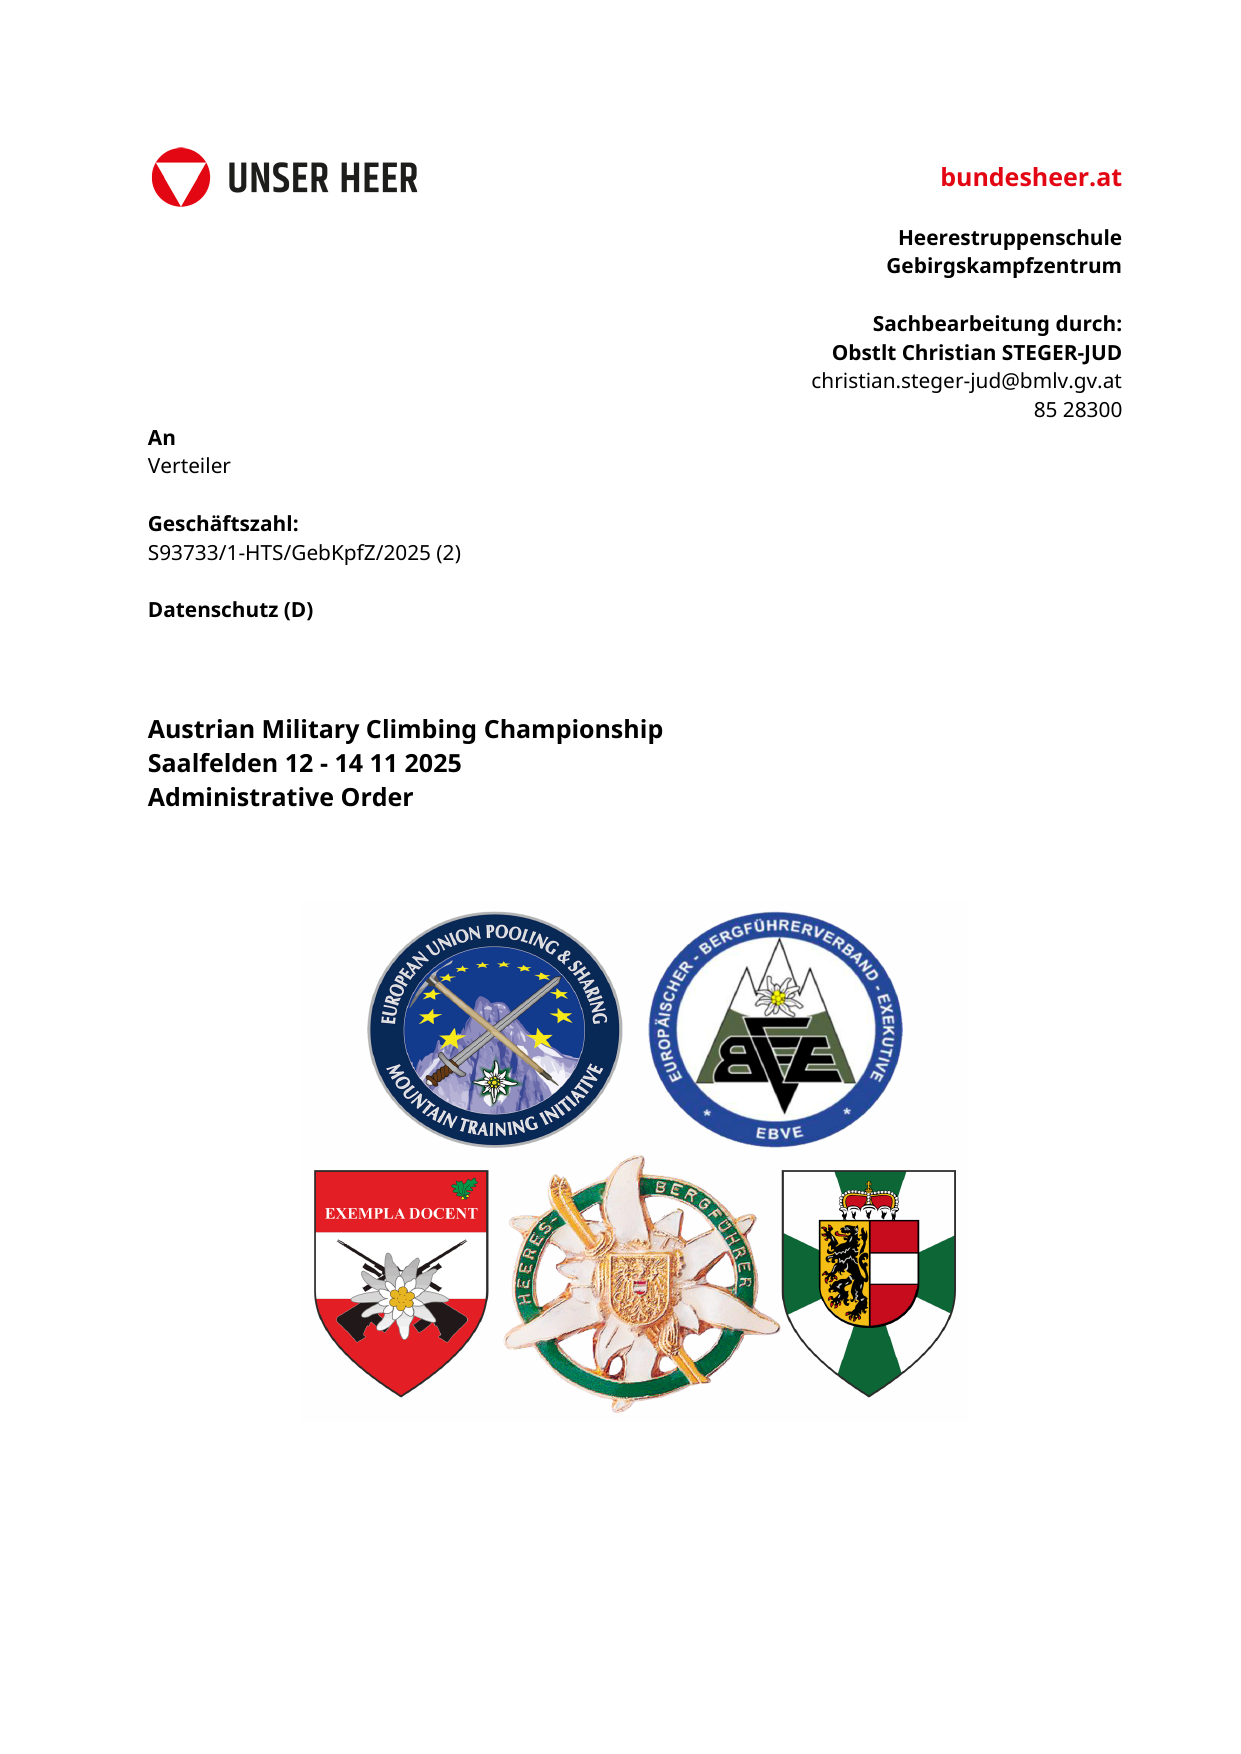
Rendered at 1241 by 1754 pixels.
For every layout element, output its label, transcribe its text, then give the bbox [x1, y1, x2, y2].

text Austrian Military Climbing Championship Saalfelden 12 - 14 11 2025 Administrative Order [148, 712, 1122, 814]
table_header [635, 148, 645, 423]
table_cell An Verteiler [148, 423, 635, 509]
table_cell Geschäftszahl: S93733/1-HTS/GebKpfZ/2025 (2) Datenschutz (D) [148, 510, 635, 623]
table_header bundesheer.at Heerestruppenschule Gebirgskampfzentrum Sachbearbeitung durch: Obstlt Christian STEGER-JUD christian.steger-jud@bmlv.gv.at 85 28300 [645, 148, 1122, 423]
table_cell [635, 423, 645, 509]
table_cell [645, 510, 1122, 623]
picture [151, 147, 418, 207]
picture [300, 902, 970, 1422]
table_cell [645, 423, 1122, 509]
table_header [148, 148, 635, 423]
table_cell [635, 510, 645, 623]
